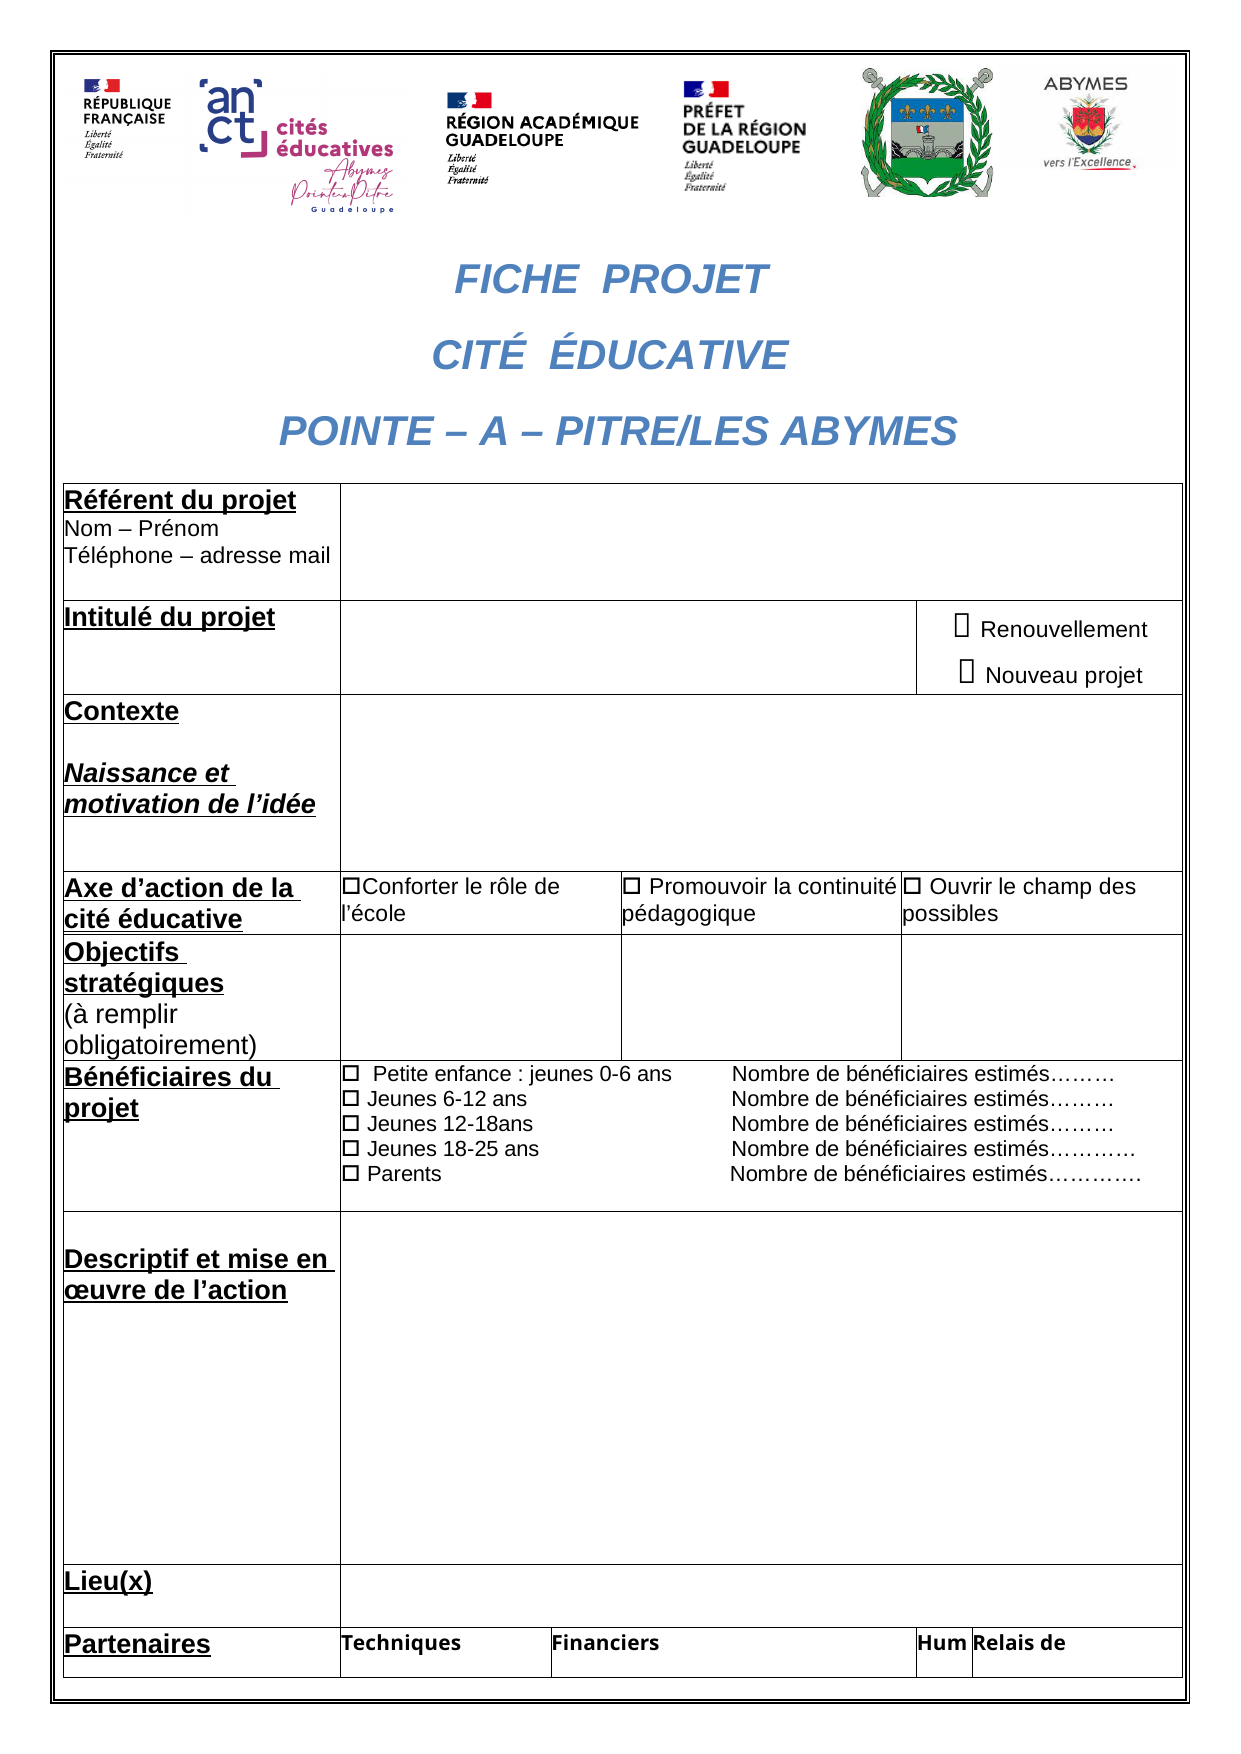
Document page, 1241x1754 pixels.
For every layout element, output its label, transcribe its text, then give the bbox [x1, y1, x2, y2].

table_cell Relais de [973, 1628, 1182, 1677]
table_cell [902, 935, 1182, 1059]
table_cell [341, 601, 916, 694]
table_cell [341, 935, 621, 1059]
table_cell Bénéficiaires du projet [64, 1061, 340, 1211]
table_cell Intitulé du projet [64, 601, 340, 694]
text FICHE PROJET [75, 255, 1165, 303]
table_cell Axe d’action de la cité éducative [64, 872, 340, 934]
picture [861, 68, 994, 197]
table_cell Objectifs stratégiques (à remplir obligatoirement) [64, 935, 340, 1059]
table_cell Descriptif et mise en œuvre de l’action [64, 1212, 340, 1564]
table_cell Contexte Naissance et motivation de l’idée [64, 695, 340, 871]
table_cell [341, 1212, 1182, 1564]
picture [62, 67, 414, 217]
table_cell Financiers [552, 1628, 916, 1677]
picture [998, 63, 1177, 170]
table_cell [341, 1565, 1182, 1627]
table_cell  Ouvrir le champ des possibles [902, 872, 1182, 934]
text CITÉ ÉDUCATIVE [75, 331, 1165, 379]
picture [668, 66, 822, 197]
table_header Référent du projet Nom – Prénom Téléphone – adresse mail [64, 484, 340, 600]
table_cell  Promouvoir la continuité pédagogique [622, 872, 901, 934]
table_cell Hum [917, 1628, 972, 1677]
table_cell  Renouvellement  Nouveau projet [917, 601, 1182, 694]
picture [431, 76, 645, 190]
text pointe – a – pitre/Les abymes [75, 407, 1165, 455]
table_cell Conforter le rôle de l’école [341, 872, 621, 934]
table_header [341, 484, 1182, 600]
table_cell Lieu(x) [64, 1565, 340, 1627]
table_cell Partenaires [64, 1628, 340, 1677]
table_cell  Petite enfance : jeunes 0-6 ans Nombre de bénéficiaires estimés………  Jeunes 6-12 ans Nombre de bénéficiaires estimés………  Jeunes 12-18ans Nombre de bénéficiaires estimés………  Jeunes 18-25 ans Nombre de bénéficiaires estimés…………  Parents Nombre de bénéficiaires estimés…………. [341, 1061, 1182, 1211]
table_cell [622, 935, 901, 1059]
table_cell Techniques [341, 1628, 551, 1677]
table_cell [341, 695, 1182, 871]
